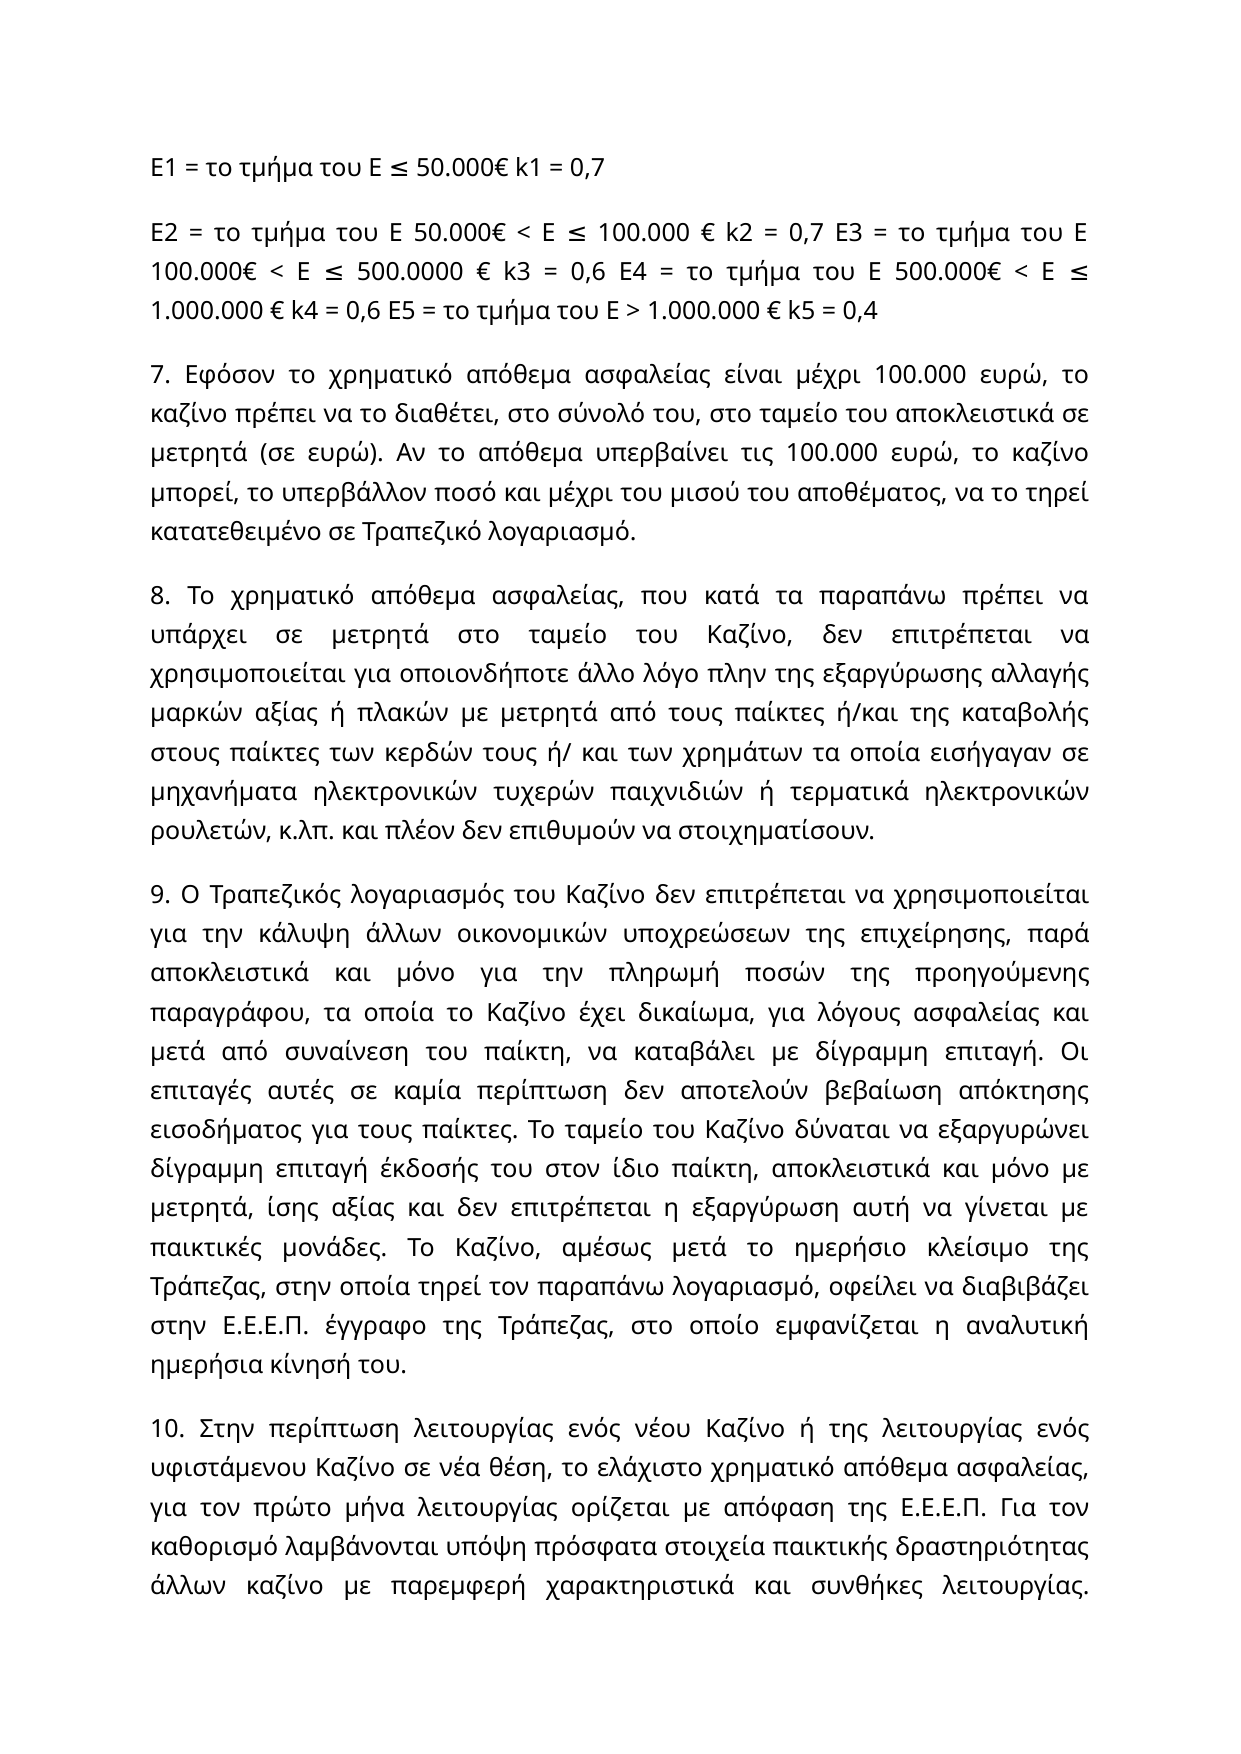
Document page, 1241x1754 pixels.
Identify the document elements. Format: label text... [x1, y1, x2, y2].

text 9. Ο Τραπεζικός λογαριασμός του Καζίνο δεν επιτρέπεται να χρησιμοποιείται για την κάλυψη άλλων οικονομικών υποχρεώσεων της επιχείρησης, παρά αποκλειστικά και μόνο για την πληρωμή ποσών της προηγούμενης παραγράφου, τα οποία το Καζίνο έχει δικαίωμα, για λόγους ασφαλείας και μετά από συναίνεση του παίκτη, να καταβάλει με δίγραμμη επιταγή. Οι επιταγές αυτές σε καμία περίπτωση δεν αποτελούν βεβαίωση απόκτησης εισοδήματος για τους παίκτες. Το ταμείο του Καζίνο δύναται να εξαργυρώνει δίγραμμη επιταγή έκδοσής του στον ίδιο παίκτη, αποκλειστικά και μόνο με μετρητά, ίσης αξίας και δεν επιτρέπεται η εξαργύρωση αυτή να γίνεται με παικτικές μονάδες. Το Καζίνο, αμέσως μετά το ημερήσιο κλείσιμο της Τράπεζας, στην οποία τηρεί τον παραπάνω λογαριασμό, οφείλει να διαβιβάζει στην Ε.Ε.Ε.Π. έγγραφο της Τράπεζας, στο οποίο εμφανίζεται η αναλυτική ημερήσια κίνησή του. [150, 877, 1090, 1381]
text 7. Εφόσον το χρηματικό απόθεμα ασφαλείας είναι μέχρι 100.000 ευρώ, το καζίνο πρέπει να το διαθέτει, στο σύνολό του, στο ταμείο του αποκλειστικά σε μετρητά (σε ευρώ). Αν το απόθεμα υπερβαίνει τις 100.000 ευρώ, το καζίνο μπορεί, το υπερβάλλον ποσό και μέχρι του μισού του αποθέματος, να το τηρεί κατατεθειμένο σε Τραπεζικό λογαριασμό. [150, 357, 1090, 547]
text Ε2 = το τμήμα του Ε 50.000€ < Ε ≤ 100.000 € k2 = 0,7 Ε3 = το τμήμα του Ε 100.000€ < Ε ≤ 500.0000 € k3 = 0,6 Ε4 = το τμήμα του Ε 500.000€ < Ε ≤ 1.000.000 € k4 = 0,6 Ε5 = το τμήμα του Ε > 1.000.000 € k5 = 0,4 [150, 214, 1090, 327]
text Ε1 = το τμήμα του Ε ≤ 50.000€ k1 = 0,7 [150, 150, 1090, 184]
text 10. Στην περίπτωση λειτουργίας ενός νέου Καζίνο ή της λειτουργίας ενός υφιστάμενου Καζίνο σε νέα θέση, το ελάχιστο χρηματικό απόθεμα ασφαλείας, για τον πρώτο μήνα λειτουργίας ορίζεται με απόφαση της Ε.Ε.Ε.Π. Για τον καθορισμό λαμβάνονται υπόψη πρόσφατα στοιχεία παικτικής δραστηριότητας άλλων καζίνο με παρεμφερή χαρακτηριστικά και συνθήκες λειτουργίας. [150, 1411, 1090, 1602]
text 8. Το χρηματικό απόθεμα ασφαλείας, που κατά τα παραπάνω πρέπει να υπάρχει σε μετρητά στο ταμείο του Καζίνο, δεν επιτρέπεται να χρησιμοποιείται για οποιονδήποτε άλλο λόγο πλην της εξαργύρωσης αλλαγής μαρκών αξίας ή πλακών με μετρητά από τους παίκτες ή/και της καταβολής στους παίκτες των κερδών τους ή/ και των χρημάτων τα οποία εισήγαγαν σε μηχανήματα ηλεκτρονικών τυχερών παιχνιδιών ή τερματικά ηλεκτρονικών ρουλετών, κ.λπ. και πλέον δεν επιθυμούν να στοιχηματίσουν. [150, 577, 1090, 847]
